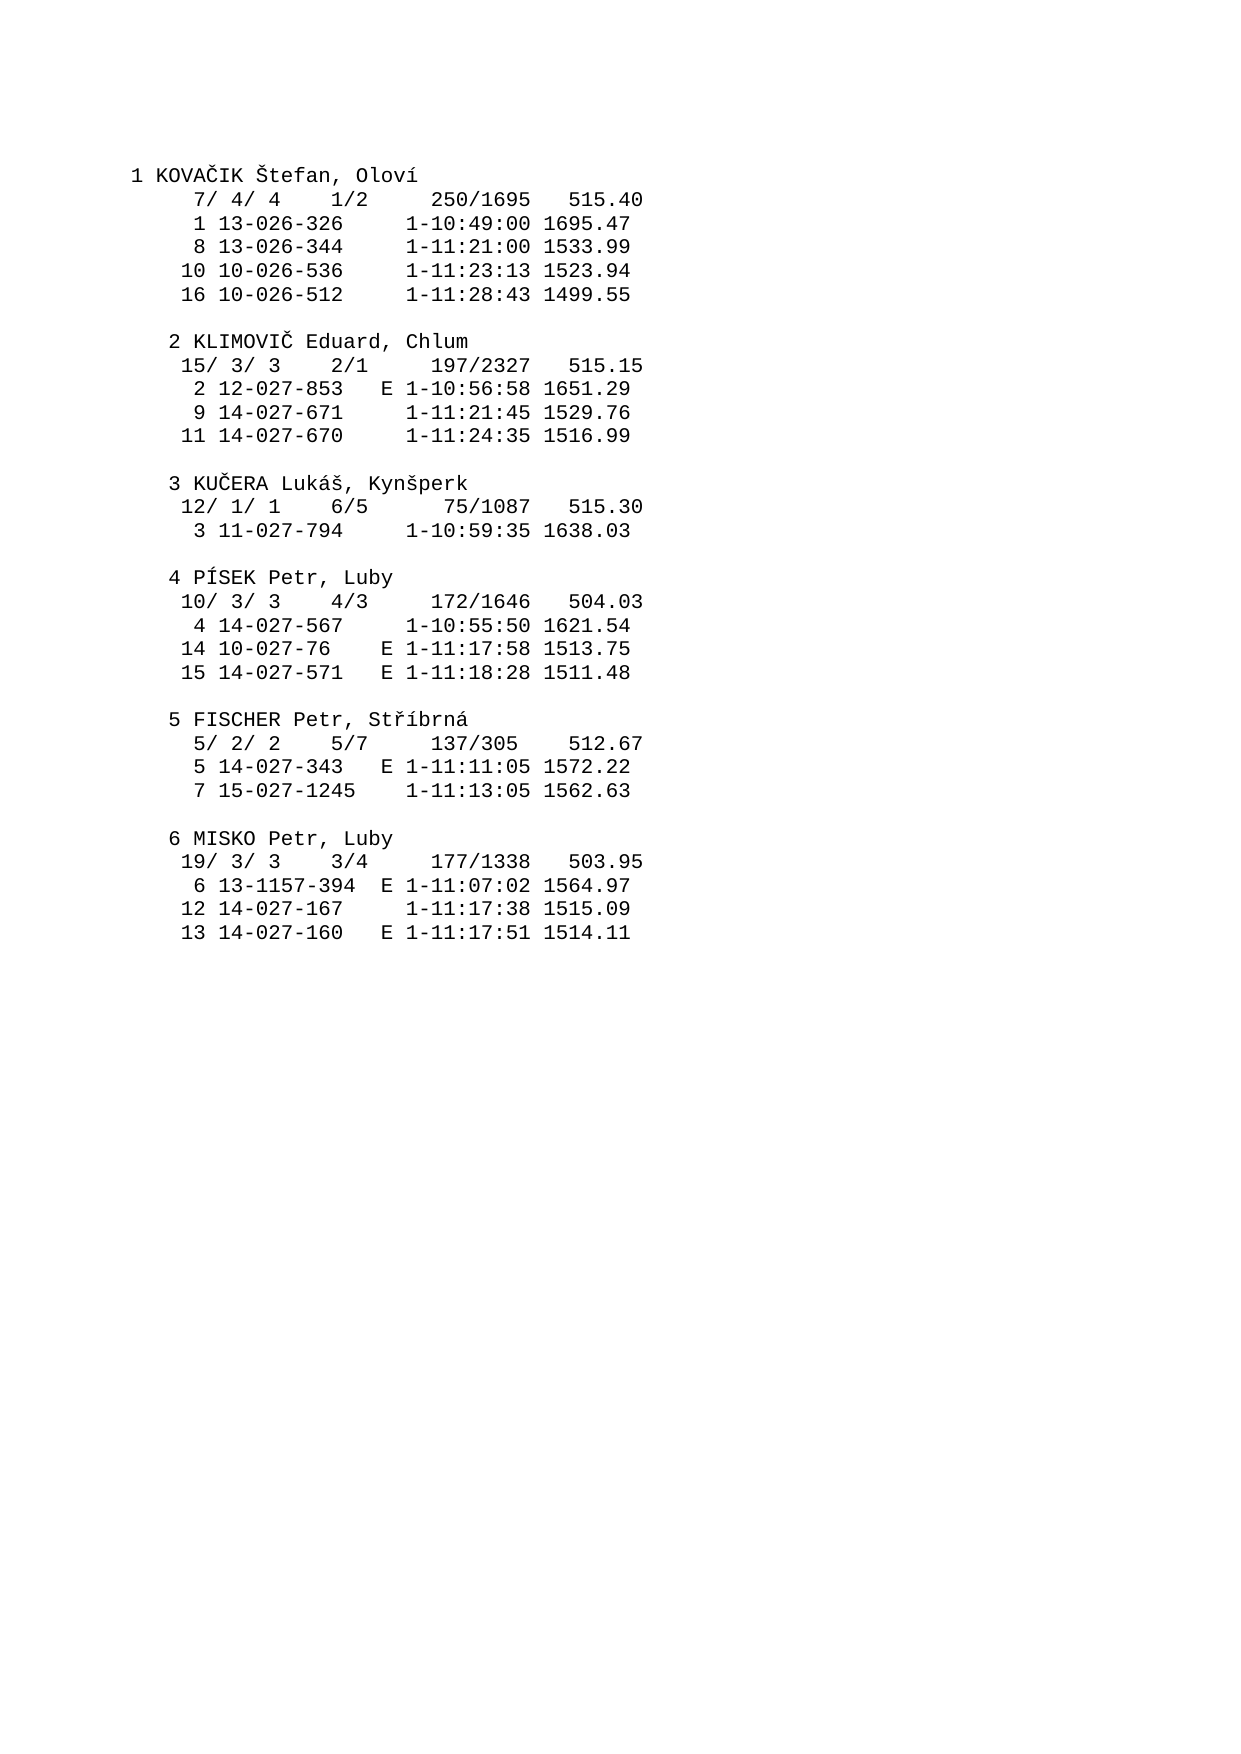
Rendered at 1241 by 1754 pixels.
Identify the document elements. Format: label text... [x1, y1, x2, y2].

text 5/ 2/ 2 5/7 137/305 512.67 [118, 733, 1122, 757]
text 12/ 1/ 1 6/5 75/1087 515.30 [118, 496, 1122, 520]
text 1 13-026-326 1-10:49:00 1695.47 [118, 213, 1122, 236]
text 10/ 3/ 3 4/3 172/1646 504.03 [118, 591, 1122, 615]
text 6 MISKO Petr, Luby [118, 827, 1122, 851]
text 3 11-027-794 1-10:59:35 1638.03 [118, 520, 1122, 544]
text 8 13-026-344 1-11:21:00 1533.99 [118, 236, 1122, 260]
text 11 14-027-670 1-11:24:35 1516.99 [118, 426, 1122, 449]
text 9 14-027-671 1-11:21:45 1529.76 [118, 402, 1122, 426]
text 1 KOVAČIK Štefan, Oloví [118, 165, 1122, 189]
text 2 KLIMOVIČ Eduard, Chlum [118, 331, 1122, 354]
text 14 10-027-76 E 1-11:17:58 1513.75 [118, 638, 1122, 662]
text 13 14-027-160 E 1-11:17:51 1514.11 [118, 922, 1122, 946]
text 15 14-027-571 E 1-11:18:28 1511.48 [118, 662, 1122, 686]
text 12 14-027-167 1-11:17:38 1515.09 [118, 898, 1122, 922]
text 7/ 4/ 4 1/2 250/1695 515.40 [118, 189, 1122, 213]
text 16 10-026-512 1-11:28:43 1499.55 [118, 284, 1122, 307]
text 3 KUČERA Lukáš, Kynšperk [118, 473, 1122, 496]
text 19/ 3/ 3 3/4 177/1338 503.95 [118, 851, 1122, 875]
text 2 12-027-853 E 1-10:56:58 1651.29 [118, 378, 1122, 402]
text 5 FISCHER Petr, Stříbrná [118, 709, 1122, 733]
text 4 14-027-567 1-10:55:50 1621.54 [118, 615, 1122, 638]
text 4 PÍSEK Petr, Luby [118, 567, 1122, 591]
text 10 10-026-536 1-11:23:13 1523.94 [118, 260, 1122, 284]
text 7 15-027-1245 1-11:13:05 1562.63 [118, 780, 1122, 804]
text 5 14-027-343 E 1-11:11:05 1572.22 [118, 757, 1122, 780]
text 6 13-1157-394 E 1-11:07:02 1564.97 [118, 875, 1122, 898]
text 15/ 3/ 3 2/1 197/2327 515.15 [118, 354, 1122, 378]
